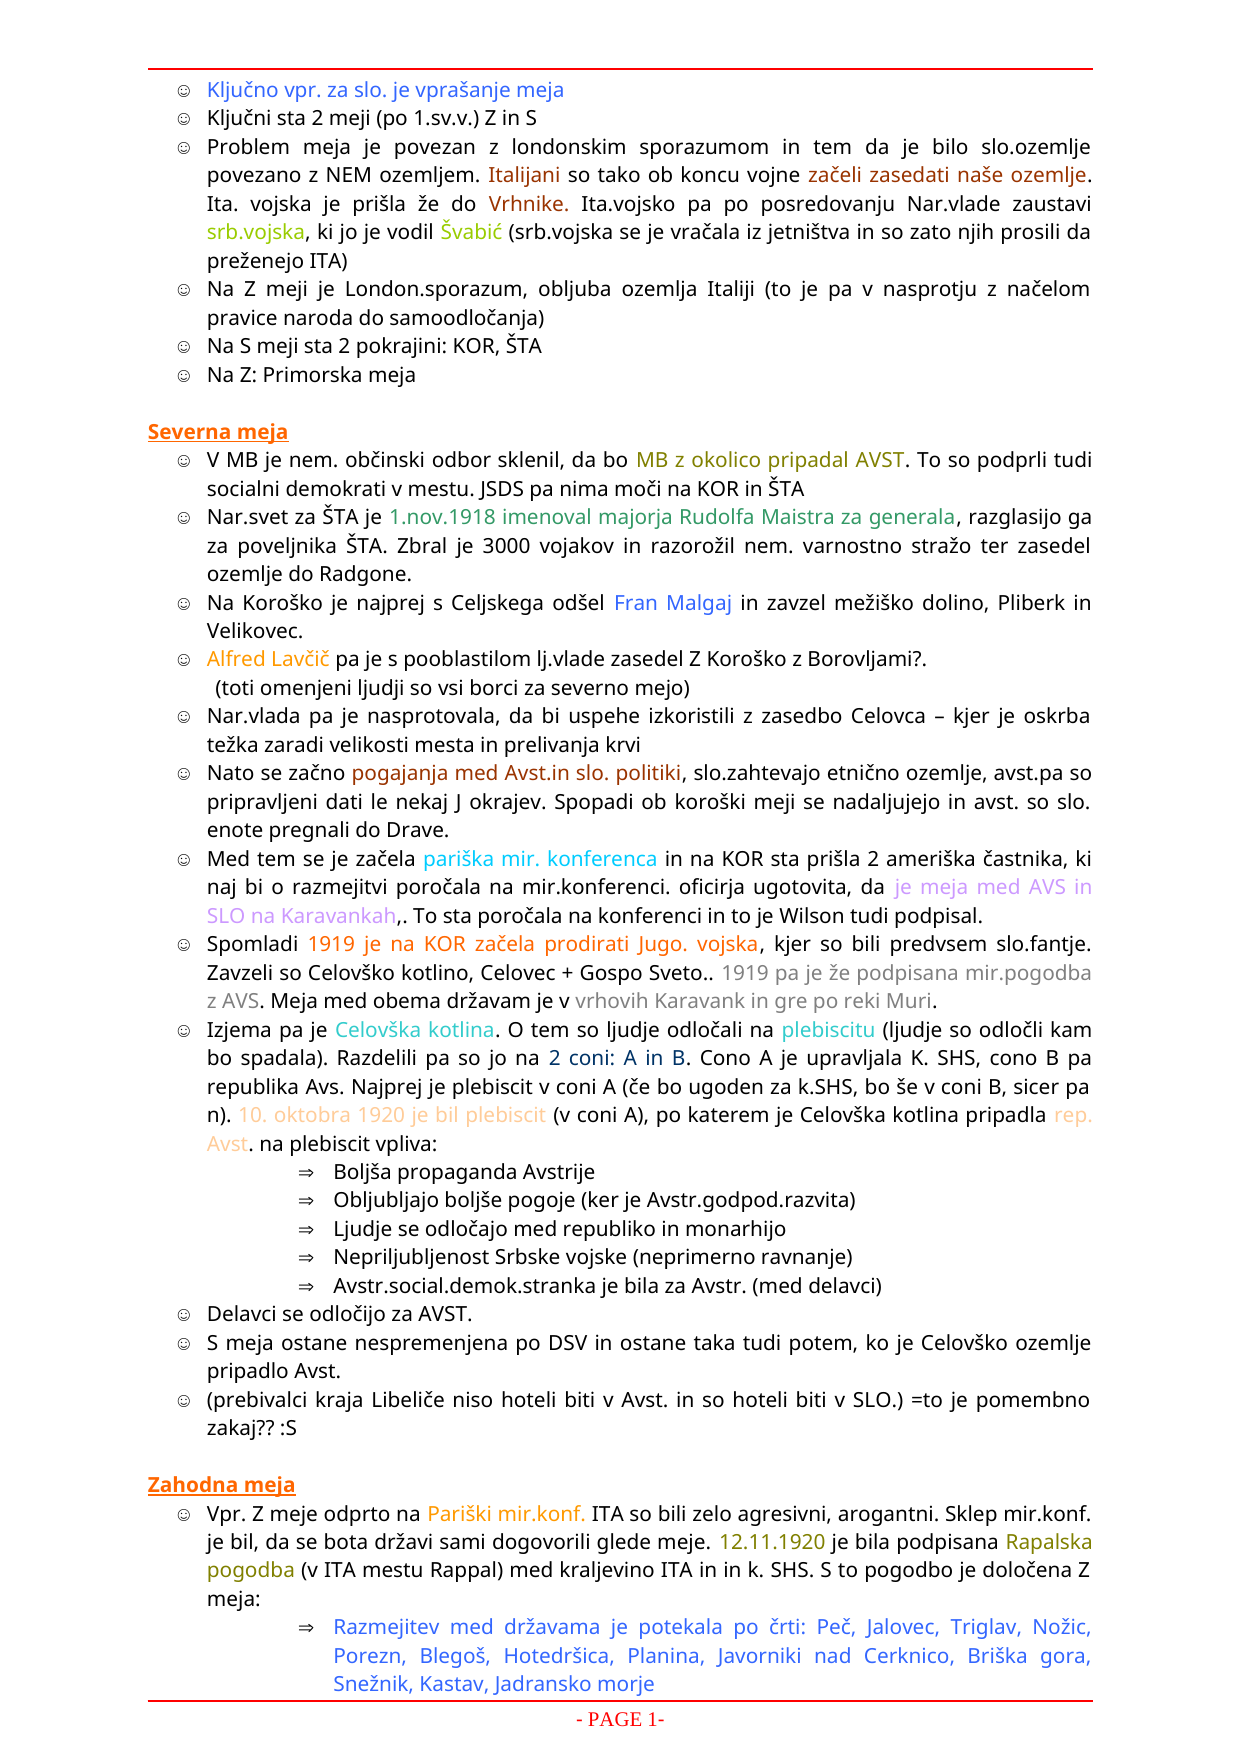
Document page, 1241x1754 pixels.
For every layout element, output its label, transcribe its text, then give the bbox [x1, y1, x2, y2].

list Na Z: Primorska meja [177, 360, 1093, 388]
list Obljubljajo boljše pogoje (ker je Avstr.godpod.razvita) [298, 1186, 1093, 1214]
list Vpr. Z meje odprto na Pariški mir.konf. ITA so bili zelo agresivni, arogantni. Sklep mir.konf. je bil, da se bota državi sami dogovorili glede meje. 12.11.1920 je bila podpisana Rapalska pogodba (v ITA mestu Rappal) med kraljevino ITA in in k. SHS. S to pogodbo je določena Z meja: [177, 1499, 1093, 1612]
list Izjema pa je Celovška kotlina. O tem so ljudje odločali na plebiscitu (ljudje so odločli kam bo spadala). Razdelili pa so jo na 2 coni: A in B. Cono A je upravljala K. SHS, cono B pa republika Avs. Najprej je plebiscit v coni A (če bo ugoden za k.SHS, bo še v coni B, sicer pa n). 10. oktobra 1920 je bil plebiscit (v coni A), po katerem je Celovška kotlina pripadla rep. Avst. na plebiscit vpliva: [177, 1015, 1093, 1157]
list Ljudje se odločajo med republiko in monarhijo [298, 1214, 1093, 1242]
list Na S meji sta 2 pokrajini: KOR, ŠTA [177, 331, 1093, 360]
list Nar.svet za ŠTA je 1.nov.1918 imenoval majorja Rudolfa Maistra za generala, razglasijo ga za poveljnika ŠTA. Zbral je 3000 vojakov in razorožil nem. varnostno stražo ter zasedel ozemlje do Radgone. [177, 502, 1093, 588]
list S meja ostane nespremenjena po DSV in ostane taka tudi potem, ko je Celovško ozemlje pripadlo Avst. [177, 1328, 1093, 1385]
text Severna meja [148, 417, 1093, 445]
list Boljša propaganda Avstrije [298, 1157, 1093, 1186]
list (prebivalci kraja Libeliče niso hoteli biti v Avst. in so hoteli biti v SLO.) =to je pomembno zakaj?? :S [177, 1385, 1093, 1442]
list Delavci se odločijo za AVST. [177, 1299, 1093, 1328]
text (toti omenjeni ljudji so vsi borci za severno mejo) [177, 673, 1093, 702]
list Spomladi 1919 je na KOR začela prodirati Jugo. vojska, kjer so bili predvsem slo.fantje. Zavzeli so Celovško kotlino, Celovec + Gospo Sveto.. 1919 pa je že podpisana mir.pogodba z AVS. Meja med obema državam je v vrhovih Karavank in gre po reki Muri. [177, 929, 1093, 1015]
list Med tem se je začela pariška mir. konferenca in na KOR sta prišla 2 ameriška častnika, ki naj bi o razmejitvi poročala na mir.konferenci. oficirja ugotovita, da je meja med AVS in SLO na Karavankah,. To sta poročala na konferenci in to je Wilson tudi podpisal. [177, 844, 1093, 929]
list Ključni sta 2 meji (po 1.sv.v.) Z in S [177, 103, 1093, 132]
text Zahodna meja [148, 1470, 1093, 1499]
list Alfred Lavčič pa je s pooblastilom lj.vlade zasedel Z Koroško z Borovljami?. [177, 644, 1093, 673]
list Razmejitev med državama je potekala po črti: Peč, Jalovec, Triglav, Nožic, Porezn, Blegoš, Hotedršica, Planina, Javorniki nad Cerknico, Briška gora, Snežnik, Kastav, Jadransko morje [298, 1612, 1093, 1698]
list Na Koroško je najprej s Celjskega odšel Fran Malgaj in zavzel mežiško dolino, Pliberk in Velikovec. [177, 588, 1093, 644]
list Nato se začno pogajanja med Avst.in slo. politiki, slo.zahtevajo etnično ozemlje, avst.pa so pripravljeni dati le nekaj J okrajev. Spopadi ob koroški meji se nadaljujejo in avst. so slo. enote pregnali do Drave. [177, 758, 1093, 844]
list Na Z meji je London.sporazum, obljuba ozemlja Italiji (to je pa v nasprotju z načelom pravice naroda do samoodločanja) [177, 274, 1093, 331]
list Avstr.social.demok.stranka je bila za Avstr. (med delavci) [298, 1271, 1093, 1299]
list Nepriljubljenost Srbske vojske (neprimerno ravnanje) [298, 1242, 1093, 1271]
list Ključno vpr. za slo. je vprašanje meja [177, 75, 1093, 103]
list Problem meja je povezan z londonskim sporazumom in tem da je bilo slo.ozemlje povezano z NEM ozemljem. Italijani so tako ob koncu vojne začeli zasedati naše ozemlje. Ita. vojska je prišla že do Vrhnike. Ita.vojsko pa po posredovanju Nar.vlade zaustavi srb.vojska, ki jo je vodil Švabić (srb.vojska se je vračala iz jetništva in so zato njih prosili da preženejo ITA) [177, 132, 1093, 274]
list Nar.vlada pa je nasprotovala, da bi uspehe izkoristili z zasedbo Celovca – kjer je oskrba težka zaradi velikosti mesta in prelivanja krvi [177, 702, 1093, 758]
list V MB je nem. občinski odbor sklenil, da bo MB z okolico pripadal AVST. To so podprli tudi socialni demokrati v mestu. JSDS pa nima moči na KOR in ŠTA [177, 445, 1093, 502]
